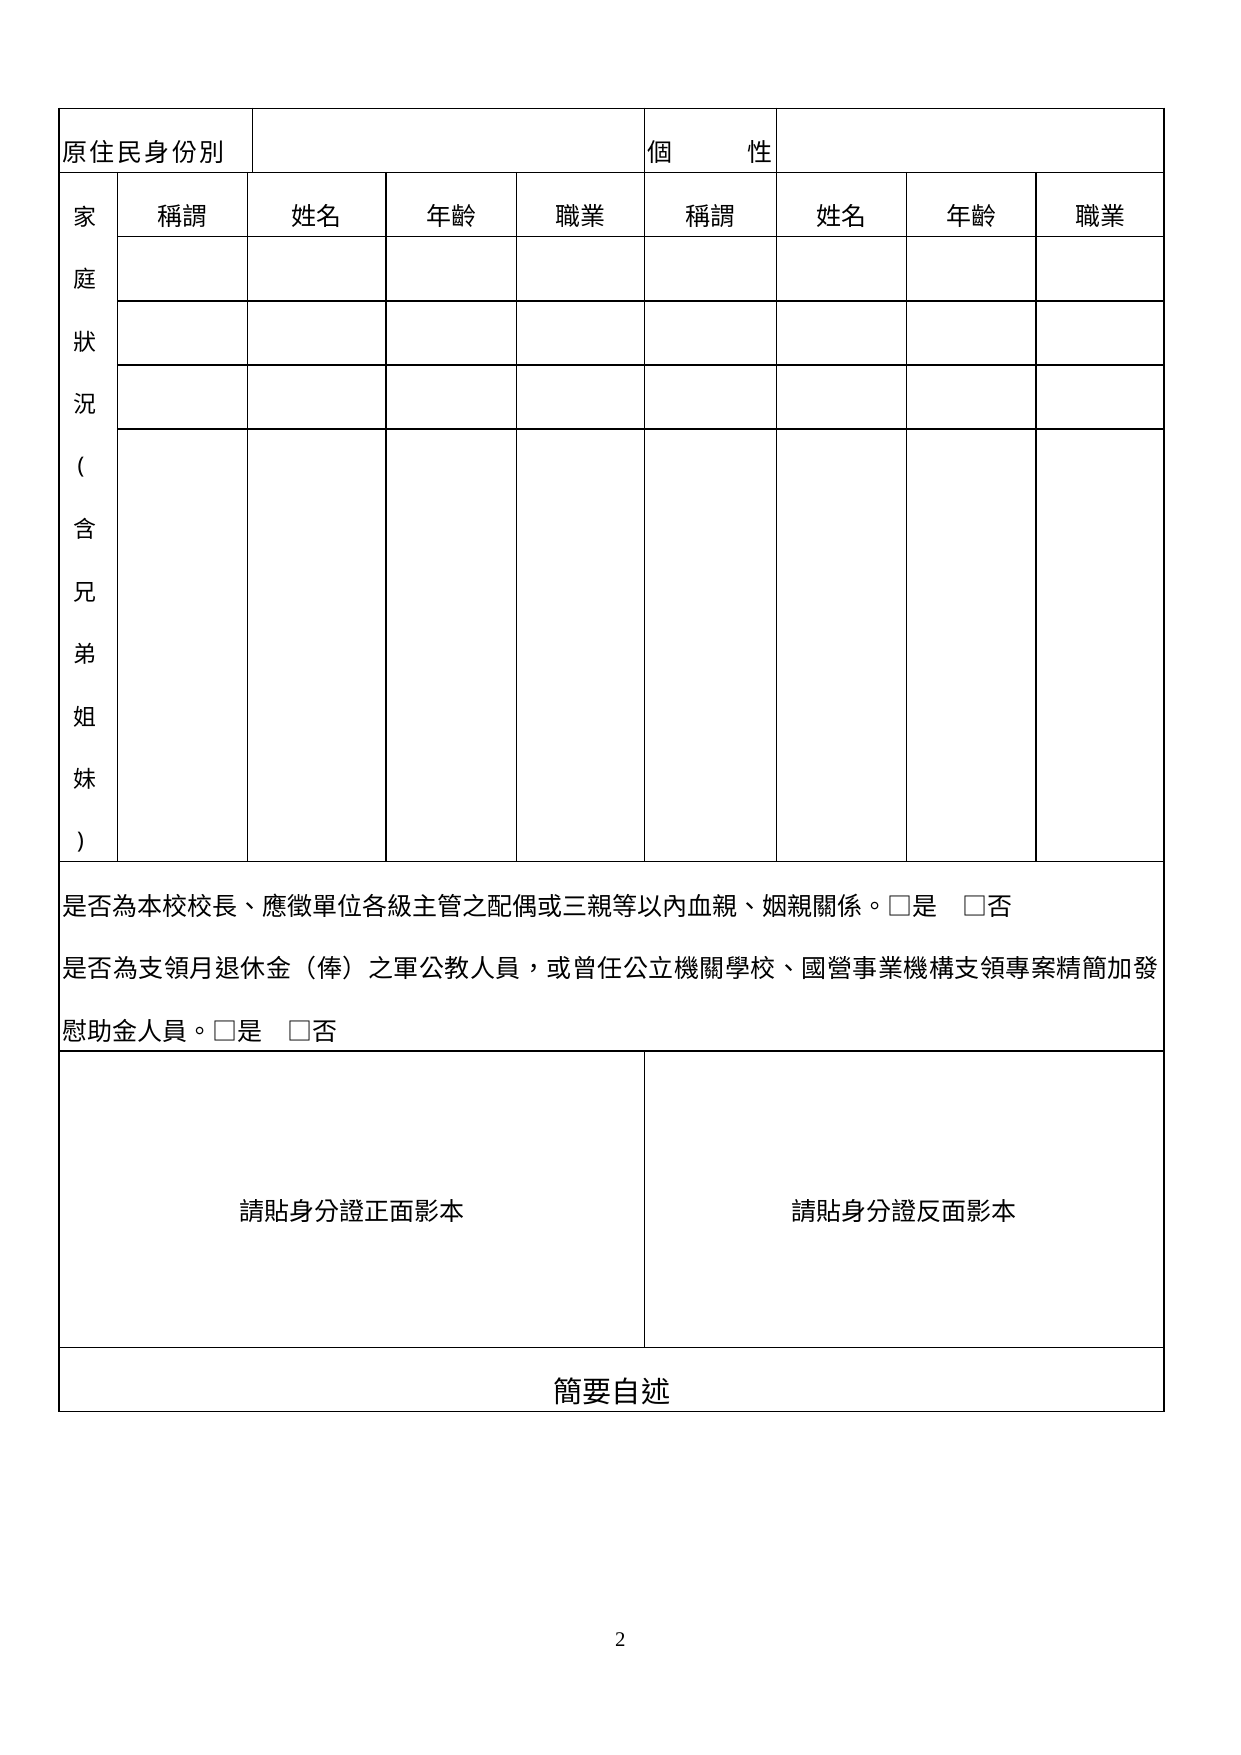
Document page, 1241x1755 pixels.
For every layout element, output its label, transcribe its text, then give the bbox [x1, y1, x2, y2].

table_cell [1165, 364, 1170, 428]
table_cell [1037, 430, 1163, 861]
table_cell [907, 237, 1035, 300]
table_cell [777, 237, 906, 300]
table_cell [645, 302, 776, 364]
table_cell [1037, 302, 1163, 364]
table_cell [517, 302, 644, 364]
table_cell 年齡 [387, 173, 516, 236]
table_cell [118, 430, 247, 861]
table_cell [1165, 1050, 1170, 1347]
table_cell [1165, 172, 1170, 236]
table_cell [517, 430, 644, 861]
table_cell [1037, 366, 1163, 428]
table_cell [248, 302, 385, 364]
table_cell 個 性 [645, 109, 776, 172]
table_cell [1037, 237, 1163, 300]
table_cell [118, 237, 247, 300]
table_cell [645, 366, 776, 428]
table_cell [387, 302, 516, 364]
table_cell 請貼身分證正面影本 [60, 1052, 644, 1347]
table_cell [248, 430, 385, 861]
table_cell [777, 366, 906, 428]
table_cell [1165, 236, 1170, 300]
table_cell [387, 430, 516, 861]
table_cell 是否為本校校長、應徵單位各級主管之配偶或三親等以內血親、姻親關係。□是 □否 是否為支領月退休金（俸）之軍公教人員，或曾任公立機關學校、國營事業機構支領專案精簡加發慰助金人員。□是 □否 [60, 862, 1163, 1050]
table_cell 家庭狀況(含兄弟姐妹) [60, 173, 117, 861]
table_cell [907, 366, 1035, 428]
table_cell [777, 109, 1163, 172]
table_cell [777, 430, 906, 861]
table_cell [907, 430, 1035, 861]
table_cell [248, 237, 385, 300]
table_cell 原住民身份別 [60, 109, 252, 172]
table_cell [387, 237, 516, 300]
table_cell [517, 366, 644, 428]
table_cell 姓名 [248, 173, 385, 236]
table_cell [118, 302, 247, 364]
table_cell 職業 [517, 173, 644, 236]
table_cell 請貼身分證反面影本 [645, 1052, 1163, 1347]
table_cell [517, 237, 644, 300]
table_cell [248, 366, 385, 428]
table_cell 簡要自述 [60, 1348, 1163, 1411]
table_cell [1165, 861, 1170, 1050]
table_cell [1165, 428, 1170, 861]
table_cell [118, 366, 247, 428]
table_cell 稱謂 [645, 173, 776, 236]
table_cell [1165, 300, 1170, 364]
table_cell 職業 [1037, 173, 1163, 236]
table_cell [253, 109, 644, 172]
table_cell 姓名 [777, 173, 906, 236]
table_cell [387, 366, 516, 428]
table_cell 年齡 [907, 173, 1035, 236]
table_cell [907, 302, 1035, 364]
table_cell 稱謂 [118, 173, 247, 236]
table_cell [1165, 108, 1170, 172]
table_cell [1165, 1347, 1170, 1411]
table_cell [645, 237, 776, 300]
table_cell [645, 430, 776, 861]
table_cell [777, 302, 906, 364]
